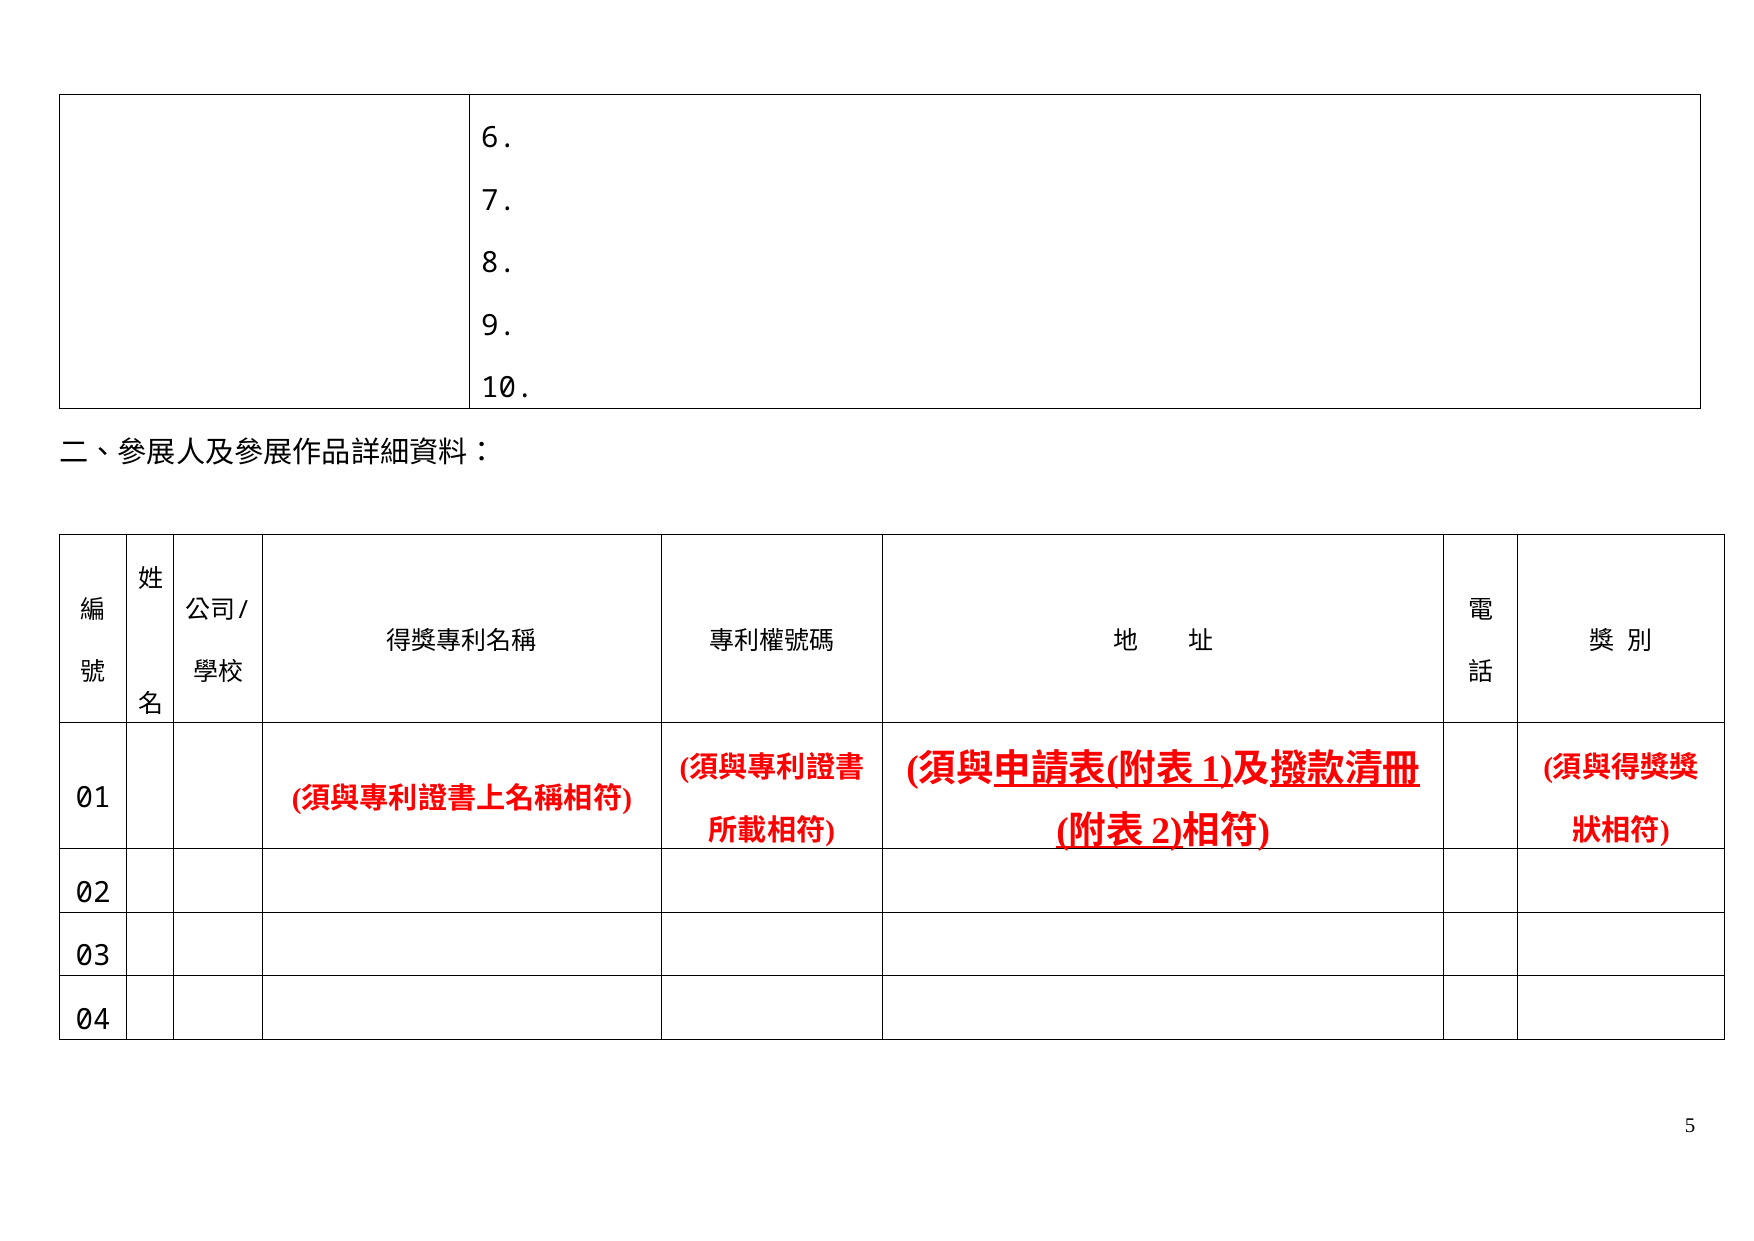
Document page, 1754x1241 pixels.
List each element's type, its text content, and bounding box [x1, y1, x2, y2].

table_cell 01 [60, 723, 126, 848]
table_cell [1444, 913, 1517, 975]
table_cell [662, 913, 882, 975]
table_cell [127, 849, 173, 912]
table_cell [263, 976, 661, 1039]
table_cell [174, 913, 262, 975]
table_cell (須與專利證書所載相符) [662, 723, 882, 848]
table_cell [127, 976, 173, 1039]
table_cell 04 [60, 976, 126, 1039]
table_cell [263, 849, 661, 912]
table_cell [662, 849, 882, 912]
table_cell [174, 976, 262, 1039]
table_header 獎 別 [1518, 535, 1724, 722]
table_header 專利權號碼 [662, 535, 882, 722]
table_header 地 址 [883, 535, 1443, 722]
table_cell [127, 913, 173, 975]
table_cell 02 [60, 849, 126, 912]
table_cell [127, 723, 173, 848]
table_header 電 話 [1444, 535, 1517, 722]
table_cell [60, 95, 469, 407]
table_cell [883, 913, 1443, 975]
table_cell [263, 913, 661, 975]
table_cell [883, 976, 1443, 1039]
table_cell (須與專利證書上名稱相符) [263, 723, 661, 848]
table_header 公司/學校 [174, 535, 262, 722]
table_cell [662, 976, 882, 1039]
table_cell [1444, 976, 1517, 1039]
table_cell [1518, 913, 1724, 975]
table_cell [1444, 723, 1517, 848]
table_cell 1. 2. 3. 4. 5. 6. 7. 8. 9. 10. [470, 95, 1700, 407]
table_header 姓 名 [127, 535, 173, 722]
table_cell [1518, 976, 1724, 1039]
text 二、參展人及參展作品詳細資料： [59, 409, 1695, 471]
table_cell (須與得獎獎狀相符) [1518, 723, 1724, 848]
table_cell (須與申請表(附表1)及撥款清冊(附表2)相符) [883, 723, 1443, 848]
table_cell [1444, 849, 1517, 912]
table_cell [883, 849, 1443, 912]
table_cell [174, 849, 262, 912]
table_header 編號 [60, 535, 126, 722]
table_cell [1518, 849, 1724, 912]
table_cell [174, 723, 262, 848]
table_header 得獎專利名稱 [263, 535, 661, 722]
table_cell 03 [60, 913, 126, 975]
